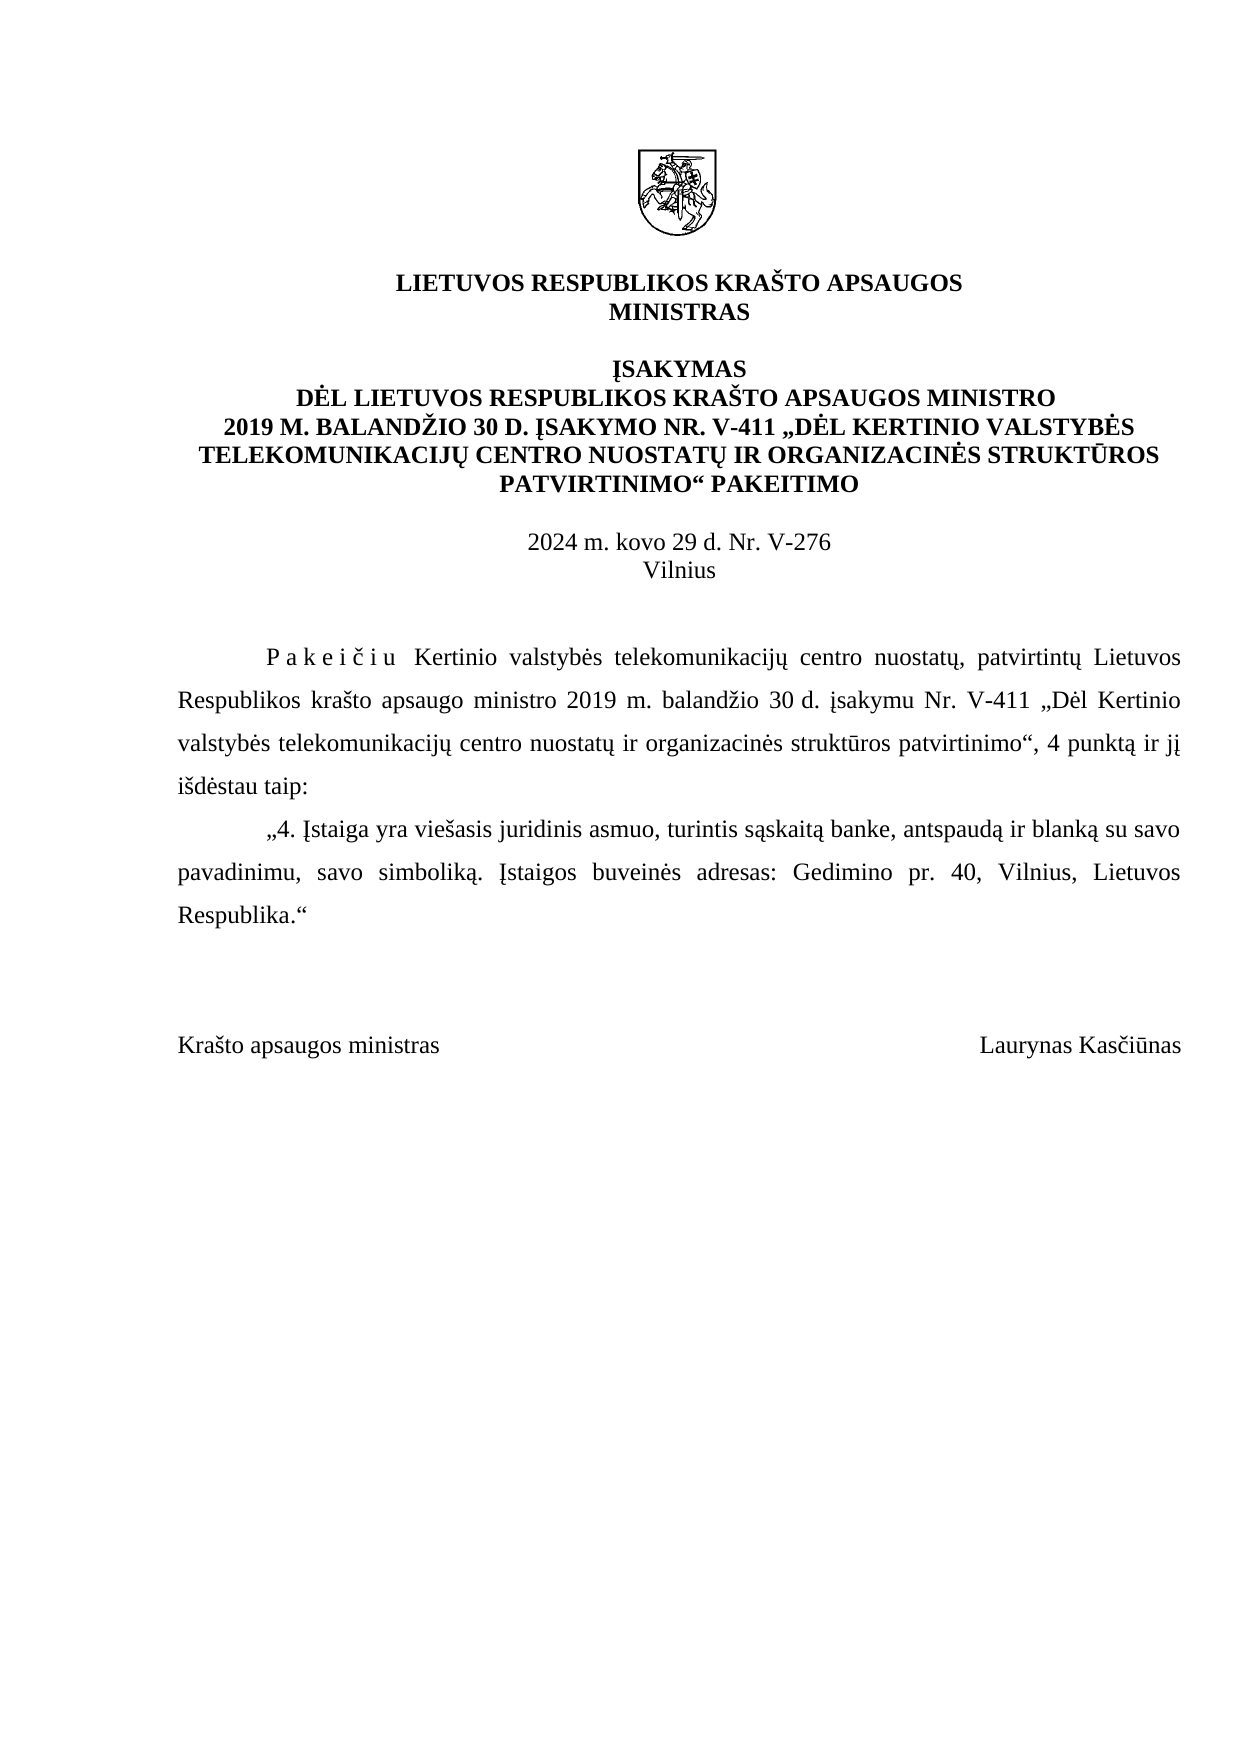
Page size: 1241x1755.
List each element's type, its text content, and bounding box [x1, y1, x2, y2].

text ĮSAKYMAS [177, 354, 1181, 383]
text Vilnius [177, 555, 1181, 584]
text MINISTRAS [177, 297, 1181, 325]
text 2024 m. kovo 29 d. Nr. V-276 [177, 527, 1181, 555]
text „4. Įstaiga yra viešasis juridinis asmuo, turintis sąskaitą banke, antspaudą ir blanką su savo pavadinimu, savo simboliką. Įstaigos buveinės adresas: Gedimino pr. 40, Vilnius, Lietuvos Respublika.“ [177, 814, 1181, 929]
text Pakeičiu Kertinio valstybės telekomunikacijų centro nuostatų, patvirtintų Lietuvos Respublikos krašto apsaugo ministro 2019 m. balandžio 30 d. įsakymu Nr. V-411 „Dėl Kertinio valstybės telekomunikacijų centro nuostatų ir organizacinės struktūros patvirtinimo“, 4 punktą ir jį išdėstau taip: [177, 642, 1181, 800]
text Krašto apsaugos ministras Laurynas Kasčiūnas [177, 1030, 1181, 1058]
subtitle DĖL LIETUVOS RESPUBLIKOS KRAŠTO APSAUGOS MINISTRO [177, 383, 1181, 412]
text LIETUVOS RESPUBLIKOS KRAŠTO APSAUGOS [177, 268, 1181, 297]
text 2019 M. BALANDŽIO 30 D. ĮSAKYMO NR. V-411 „DĖL KertiniO valstybės telekomunikacijų centrO nuostatų IR ORGANIZACINĖS STRUKTŪROS patvirtinimo“ PAKEITIMO [177, 412, 1181, 498]
